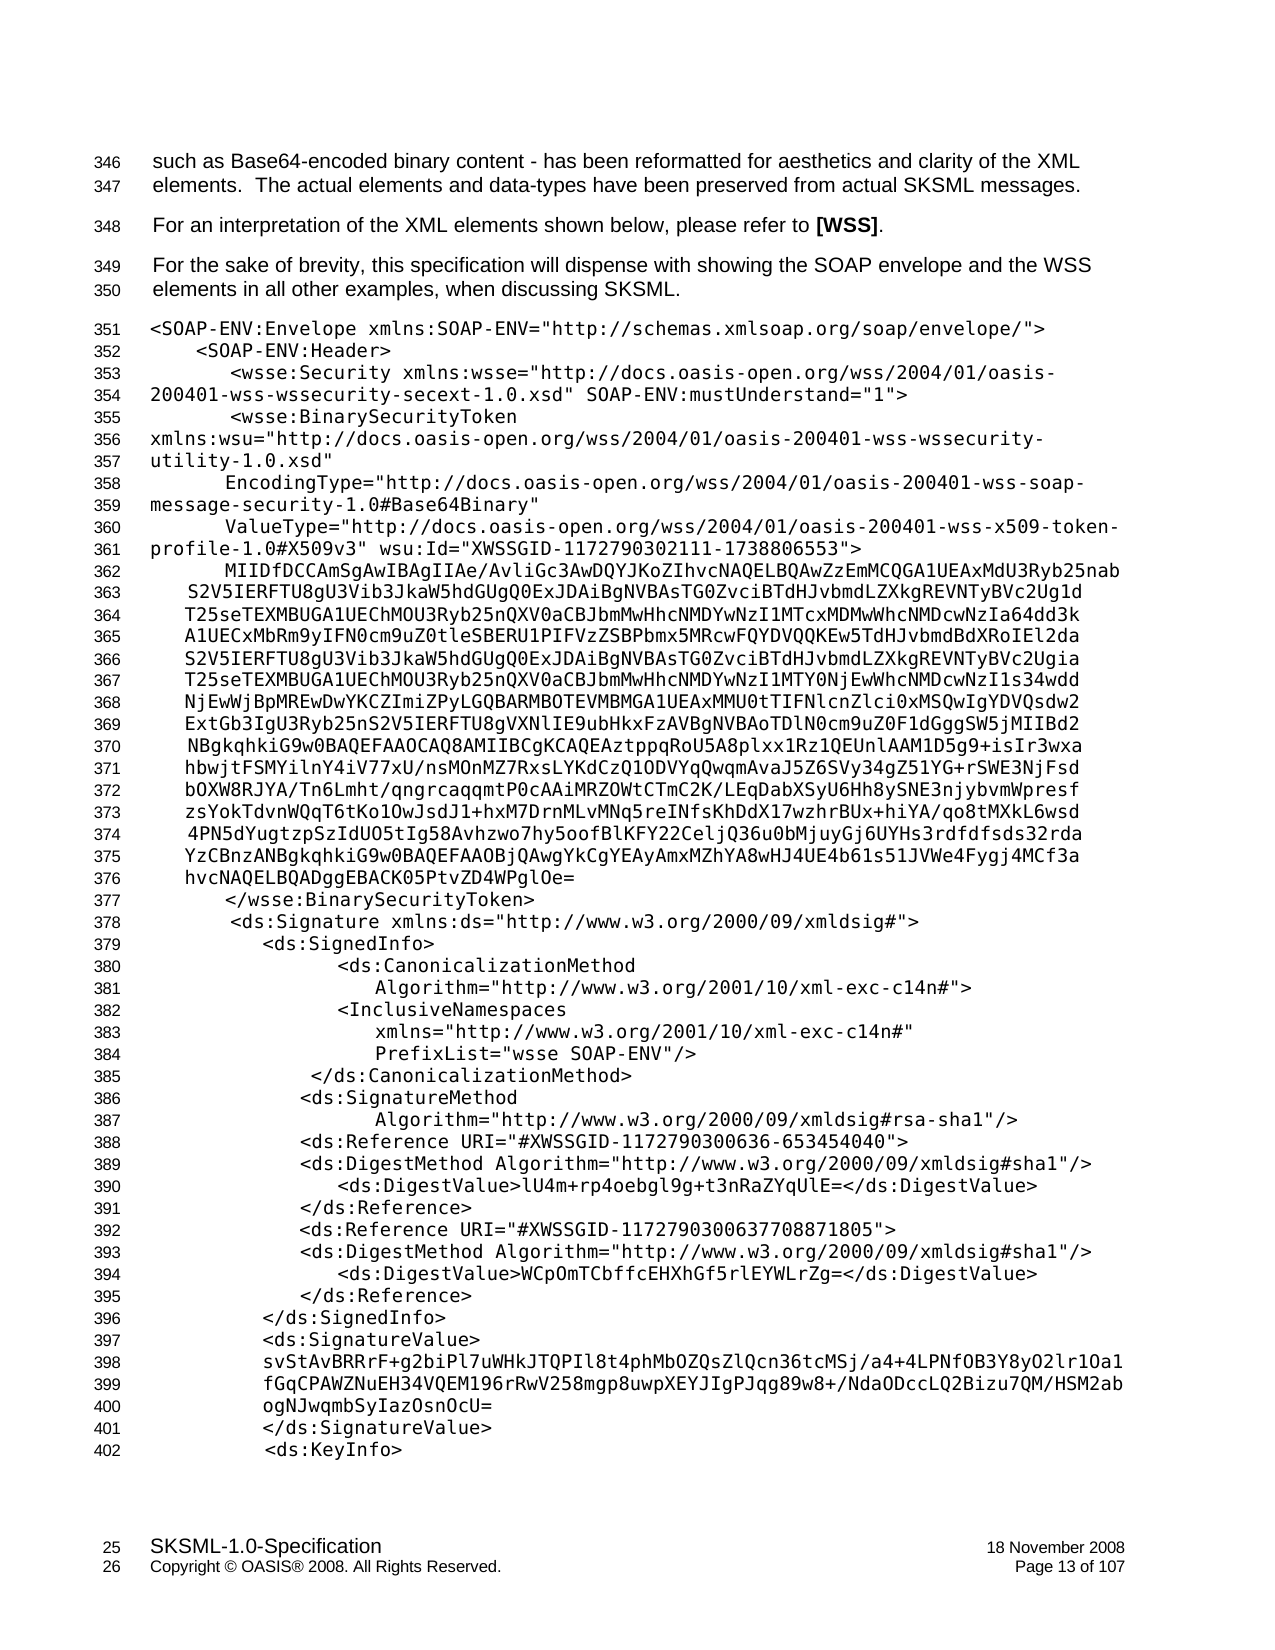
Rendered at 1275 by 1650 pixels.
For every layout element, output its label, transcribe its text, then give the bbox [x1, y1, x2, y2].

text such as Base64-encoded binary content - has been reformatted for aesthetics and clarity of the XML elements. The actual elements and data-types have been preserved from actual SKSML messages. [152, 150, 1125, 197]
text For the sake of brevity, this specification will dispense with showing the SOAP envelope and the WSS elements in all other examples, when discussing SKSML. [152, 254, 1125, 301]
text For an interpretation of the XML elements shown below, please refer to [WSS]. [152, 214, 1125, 237]
text <SOAP-ENV:Envelope xmlns:SOAP-ENV="http://schemas.xmlsoap.org/soap/envelope/"> <SOAP-ENV:Header> <wsse:Security xmlns:wsse="http://docs.oasis-open.org/wss/2004/01/oasis-200401-wss-wssecurity-secext-1.0.xsd" SOAP-ENV:mustUnderstand="1"> <wsse:BinarySecurityToken xmlns:wsu="http://docs.oasis-open.org/wss/2004/01/oasis-200401-wss-wssecurity-utility-1.0.xsd" EncodingType="http://docs.oasis-open.org/wss/2004/01/oasis-200401-wss-soap-message-security-1.0#Base64Binary" ValueType="http://docs.oasis-open.org/wss/2004/01/oasis-200401-wss-x509-token-profile-1.0#X509v3" wsu:Id="XWSSGID-1172790302111-1738806553"> MIIDfDCCAmSgAwIBAgIIAe/AvliGc3AwDQYJKoZIhvcNAQELBQAwZzEmMCQGA1UEAxMdU3Ryb25nab S2V5IERFTU8gU3Vib3JkaW5hdGUgQ0ExJDAiBgNVBAsTG0ZvciBTdHJvbmdLZXkgREVNTyBVc2Ug1d T25seTEXMBUGA1UEChMOU3Ryb25nQXV0aCBJbmMwHhcNMDYwNzI1MTcxMDMwWhcNMDcwNzIa64dd3k A1UECxMbRm9yIFN0cm9uZ0tleSBERU1PIFVzZSBPbmx5MRcwFQYDVQQKEw5TdHJvbmdBdXRoIEl2da S2V5IERFTU8gU3Vib3JkaW5hdGUgQ0ExJDAiBgNVBAsTG0ZvciBTdHJvbmdLZXkgREVNTyBVc2Ugia T25seTEXMBUGA1UEChMOU3Ryb25nQXV0aCBJbmMwHhcNMDYwNzI1MTY0NjEwWhcNMDcwNzI1s34wdd NjEwWjBpMREwDwYKCZImiZPyLGQBARMBOTEVMBMGA1UEAxMMU0tTIFNlcnZlci0xMSQwIgYDVQsdw2 ExtGb3IgU3Ryb25nS2V5IERFTU8gVXNlIE9ubHkxFzAVBgNVBAoTDlN0cm9uZ0F1dGggSW5jMIIBd2 NBgkqhkiG9w0BAQEFAAOCAQ8AMIIBCgKCAQEAztppqRoU5A8plxx1Rz1QEUnlAAM1D5g9+isIr3wxa hbwjtFSMYilnY4iV77xU/nsMOnMZ7RxsLYKdCzQ1ODVYqQwqmAvaJ5Z6SVy34gZ51YG+rSWE3NjFsd bOXW8RJYA/Tn6Lmht/qngrcaqqmtP0cAAiMRZOWtCTmC2K/LEqDabXSyU6Hh8ySNE3njybvmWpresf zsYokTdvnWQqT6tKo1OwJsdJ1+hxM7DrnMLvMNq5reINfsKhDdX17wzhrBUx+hiYA/qo8tMXkL6wsd 4PN5dYugtzpSzIdUO5tIg58Avhzwo7hy5oofBlKFY22CeljQ36u0bMjuyGj6UYHs3rdfdfsds32rda YzCBnzANBgkqhkiG9w0BAQEFAAOBjQAwgYkCgYEAyAmxMZhYA8wHJ4UE4b61s51JVWe4Fygj4MCf3a hvcNAQELBQADggEBACK05PtvZD4WPglOe= </wsse:BinarySecurityToken> <ds:Signature xmlns:ds="http://www.w3.org/2000/09/xmldsig#"> <ds:SignedInfo> <ds:CanonicalizationMethod Algorithm="http://www.w3.org/2001/10/xml-exc-c14n#"> <InclusiveNamespaces xmlns="http://www.w3.org/2001/10/xml-exc-c14n#" PrefixList="wsse SOAP-ENV"/> </ds:CanonicalizationMethod> <ds:SignatureMethod Algorithm="http://www.w3.org/2000/09/xmldsig#rsa-sha1"/> <ds:Reference URI="#XWSSGID-1172790300636-653454040"> <ds:DigestMethod Algorithm="http://www.w3.org/2000/09/xmldsig#sha1"/> <ds:DigestValue>lU4m+rp4oebgl9g+t3nRaZYqUlE=</ds:DigestValue> </ds:Reference> <ds:Reference URI="#XWSSGID-1172790300637708871805"> <ds:DigestMethod Algorithm="http://www.w3.org/2000/09/xmldsig#sha1"/> <ds:DigestValue>WCpOmTCbffcEHXhGf5rlEYWLrZg=</ds:DigestValue> </ds:Reference> </ds:SignedInfo> <ds:SignatureValue> svStAvBRRrF+g2biPl7uWHkJTQPIl8t4phMbOZQsZlQcn36tcMSj/a4+4LPNfOB3Y8yO2lr1Oa1 fGqCPAWZNuEH34VQEM196rRwV258mgp8uwpXEYJIgPJqg89w8+/NdaODccLQ2Bizu7QM/HSM2ab ogNJwqmbSyIazOsnOcU= </ds:SignatureValue> <ds:KeyInfo> [150, 318, 1125, 1461]
